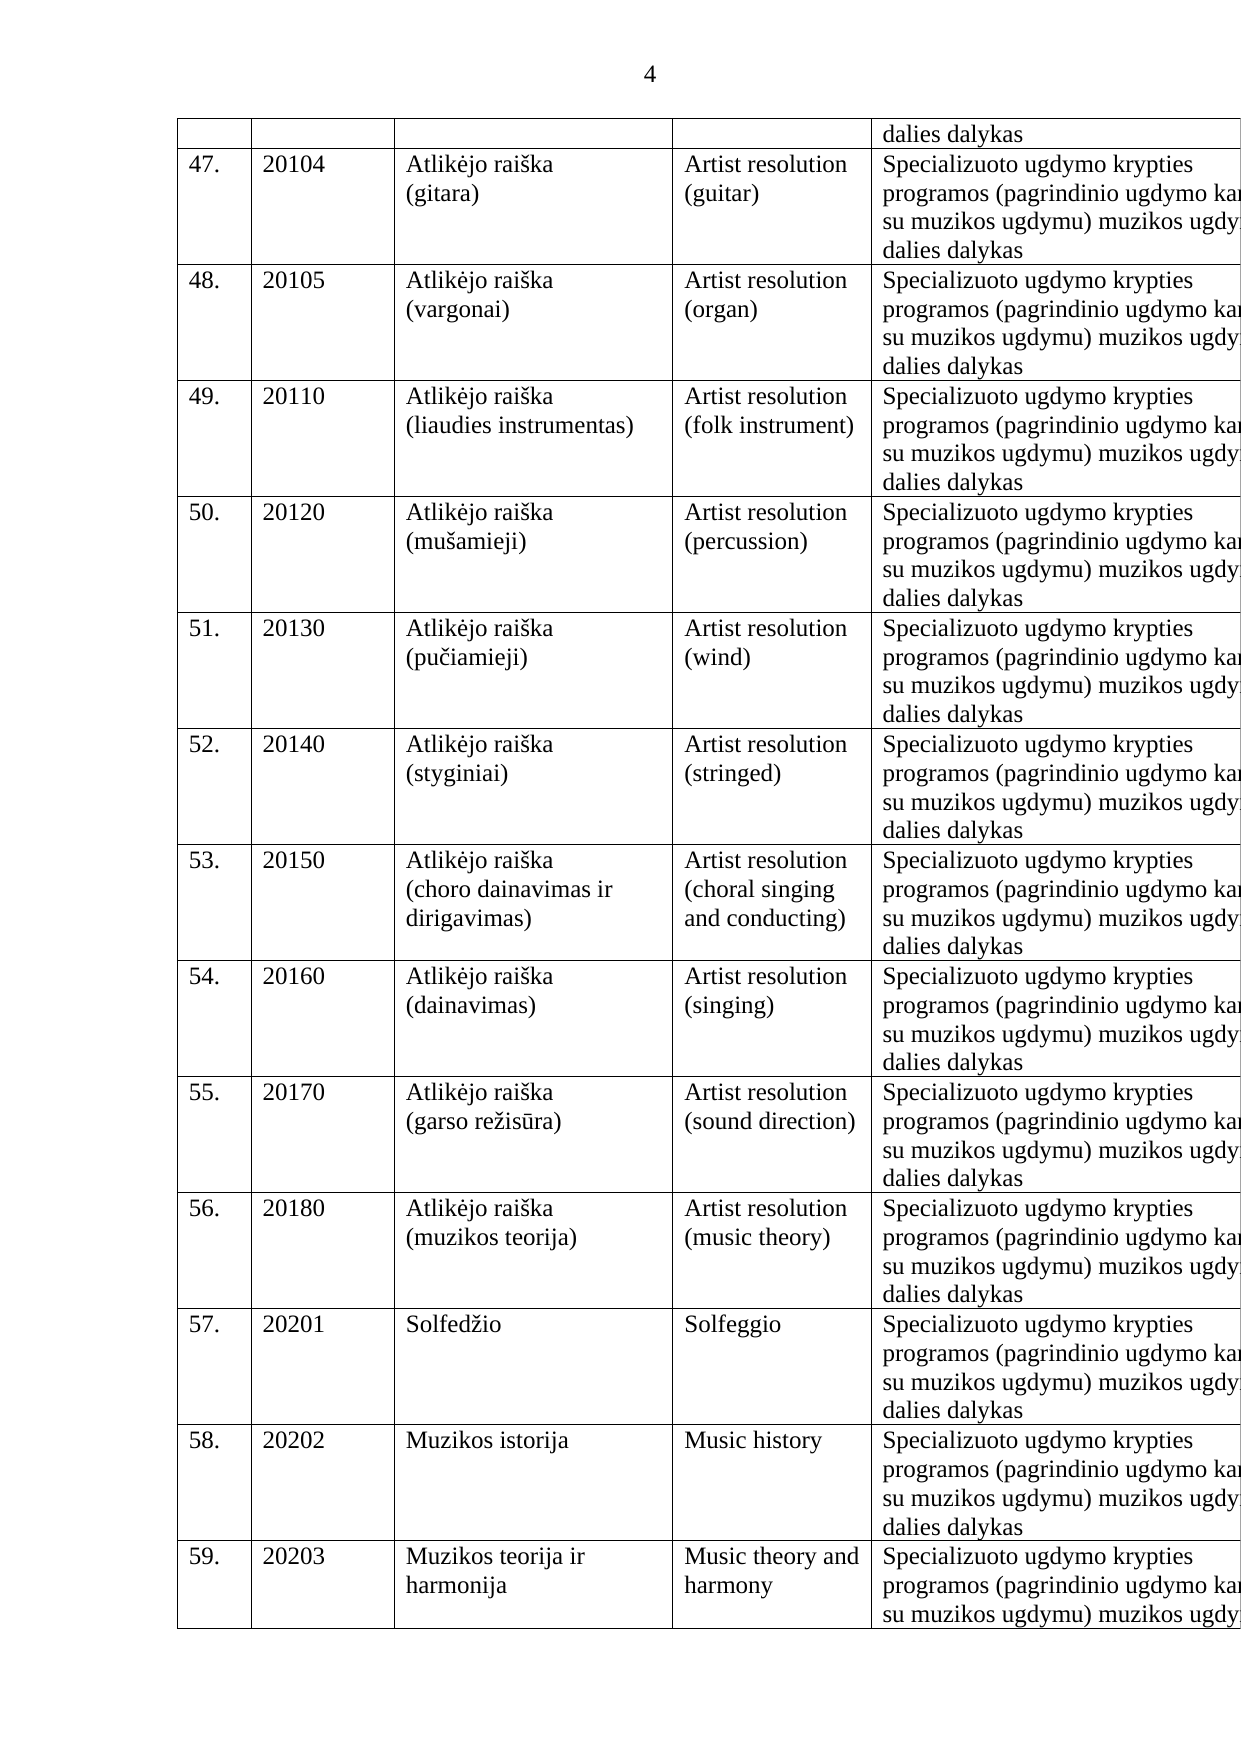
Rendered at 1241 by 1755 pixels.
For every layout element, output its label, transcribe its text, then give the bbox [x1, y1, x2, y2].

table_cell Atlikėjo raiška (pučiamieji) [395, 613, 672, 728]
table_cell Specializuoto ugdymo krypties programos (pagrindinio ugdymo kartu su muzikos ugdymu) muzikos ugdymo dalies dalykas [872, 1309, 1240, 1424]
table_cell Music theory and harmony [673, 1541, 871, 1628]
table_cell 53. [178, 845, 251, 960]
table_cell 20203 [252, 1541, 394, 1628]
table_cell Specializuoto ugdymo krypties programos (pagrindinio ugdymo kartu su muzikos ugdymu) muzikos ugdymo dalies dalykas [872, 1077, 1240, 1192]
table_cell Artist resolution (wind) [673, 613, 871, 728]
table_cell 47. [178, 149, 251, 264]
table_cell Specializuoto ugdymo krypties programos (pagrindinio ugdymo kartu su muzikos ugdymu) muzikos ugdymo dalies dalykas [872, 1541, 1240, 1628]
table_cell 20140 [252, 729, 394, 844]
table_cell Atlikėjo raiška (garso režisūra) [395, 1077, 672, 1192]
table_cell 50. [178, 497, 251, 612]
table_cell 20202 [252, 1425, 394, 1540]
table_cell [673, 119, 871, 148]
table_cell Artist resolution (folk instrument) [673, 381, 871, 496]
table_cell Atlikėjo raiška (mušamieji) [395, 497, 672, 612]
table_cell Artist resolution (music theory) [673, 1193, 871, 1308]
table_cell [252, 119, 394, 148]
table_cell Specializuoto ugdymo krypties programos (pagrindinio ugdymo kartu su muzikos ugdymu) muzikos ugdymo dalies dalykas [872, 1193, 1240, 1308]
table_cell Atlikėjo raiška (vargonai) [395, 265, 672, 380]
table_cell Artist resolution (stringed) [673, 729, 871, 844]
table_cell 20110 [252, 381, 394, 496]
table_cell Specializuoto ugdymo krypties programos (pagrindinio ugdymo kartu su muzikos ugdymu) muzikos ugdymo dalies dalykas [872, 265, 1240, 380]
table_cell [395, 119, 672, 148]
table_cell 51. [178, 613, 251, 728]
table_cell Artist resolution (organ) [673, 265, 871, 380]
table_cell Muzikos istorija [395, 1425, 672, 1540]
table_cell Artist resolution (guitar) [673, 149, 871, 264]
table_cell Specializuoto ugdymo krypties programos (pagrindinio ugdymo kartu su muzikos ugdymu) muzikos ugdymo dalies dalykas [872, 613, 1240, 728]
table_cell Artist resolution (choral singing and conducting) [673, 845, 871, 960]
table_cell 20170 [252, 1077, 394, 1192]
table_cell Specializuoto ugdymo krypties programos (pagrindinio ugdymo kartu su muzikos ugdymu) muzikos ugdymo dalies dalykas [872, 845, 1240, 960]
table_cell 48. [178, 265, 251, 380]
table_cell Atlikėjo raiška (dainavimas) [395, 961, 672, 1076]
table_cell 20201 [252, 1309, 394, 1424]
table_cell Specializuoto ugdymo krypties programos (pagrindinio ugdymo kartu su muzikos ugdymu) muzikos ugdymo dalies dalykas [872, 729, 1240, 844]
table_cell 52. [178, 729, 251, 844]
table_cell Specializuoto ugdymo krypties programos (pagrindinio ugdymo kartu su muzikos ugdymu) muzikos ugdymo dalies dalykas [872, 961, 1240, 1076]
table_cell 54. [178, 961, 251, 1076]
table_cell Artist resolution (sound direction) [673, 1077, 871, 1192]
table_cell Music history [673, 1425, 871, 1540]
table_cell Specializuoto ugdymo krypties programos (pagrindinio ugdymo kartu su muzikos ugdymu) muzikos ugdymo dalies dalykas [872, 119, 1240, 148]
table_cell Solfeggio [673, 1309, 871, 1424]
table_cell 20180 [252, 1193, 394, 1308]
table_cell 20130 [252, 613, 394, 728]
table_cell 49. [178, 381, 251, 496]
table_cell Muzikos teorija ir harmonija [395, 1541, 672, 1628]
table_cell Artist resolution (singing) [673, 961, 871, 1076]
table_cell Specializuoto ugdymo krypties programos (pagrindinio ugdymo kartu su muzikos ugdymu) muzikos ugdymo dalies dalykas [872, 497, 1240, 612]
table_cell Specializuoto ugdymo krypties programos (pagrindinio ugdymo kartu su muzikos ugdymu) muzikos ugdymo dalies dalykas [872, 149, 1240, 264]
table_cell Artist resolution (percussion) [673, 497, 871, 612]
table_cell Specializuoto ugdymo krypties programos (pagrindinio ugdymo kartu su muzikos ugdymu) muzikos ugdymo dalies dalykas [872, 381, 1240, 496]
table_cell Atlikėjo raiška (muzikos teorija) [395, 1193, 672, 1308]
table_cell Atlikėjo raiška (gitara) [395, 149, 672, 264]
table_cell Atlikėjo raiška (choro dainavimas ir dirigavimas) [395, 845, 672, 960]
table_cell Solfedžio [395, 1309, 672, 1424]
table_cell Specializuoto ugdymo krypties programos (pagrindinio ugdymo kartu su muzikos ugdymu) muzikos ugdymo dalies dalykas [872, 1425, 1240, 1540]
table_cell Atlikėjo raiška (styginiai) [395, 729, 672, 844]
table_cell 57. [178, 1309, 251, 1424]
table_cell 56. [178, 1193, 251, 1308]
table_cell 20150 [252, 845, 394, 960]
table_cell 20104 [252, 149, 394, 264]
table_cell 59. [178, 1541, 251, 1628]
table_cell 20120 [252, 497, 394, 612]
table_cell [178, 119, 251, 148]
table_cell 58. [178, 1425, 251, 1540]
table_cell 20160 [252, 961, 394, 1076]
table_cell Atlikėjo raiška (liaudies instrumentas) [395, 381, 672, 496]
table_cell 55. [178, 1077, 251, 1192]
table_cell 20105 [252, 265, 394, 380]
